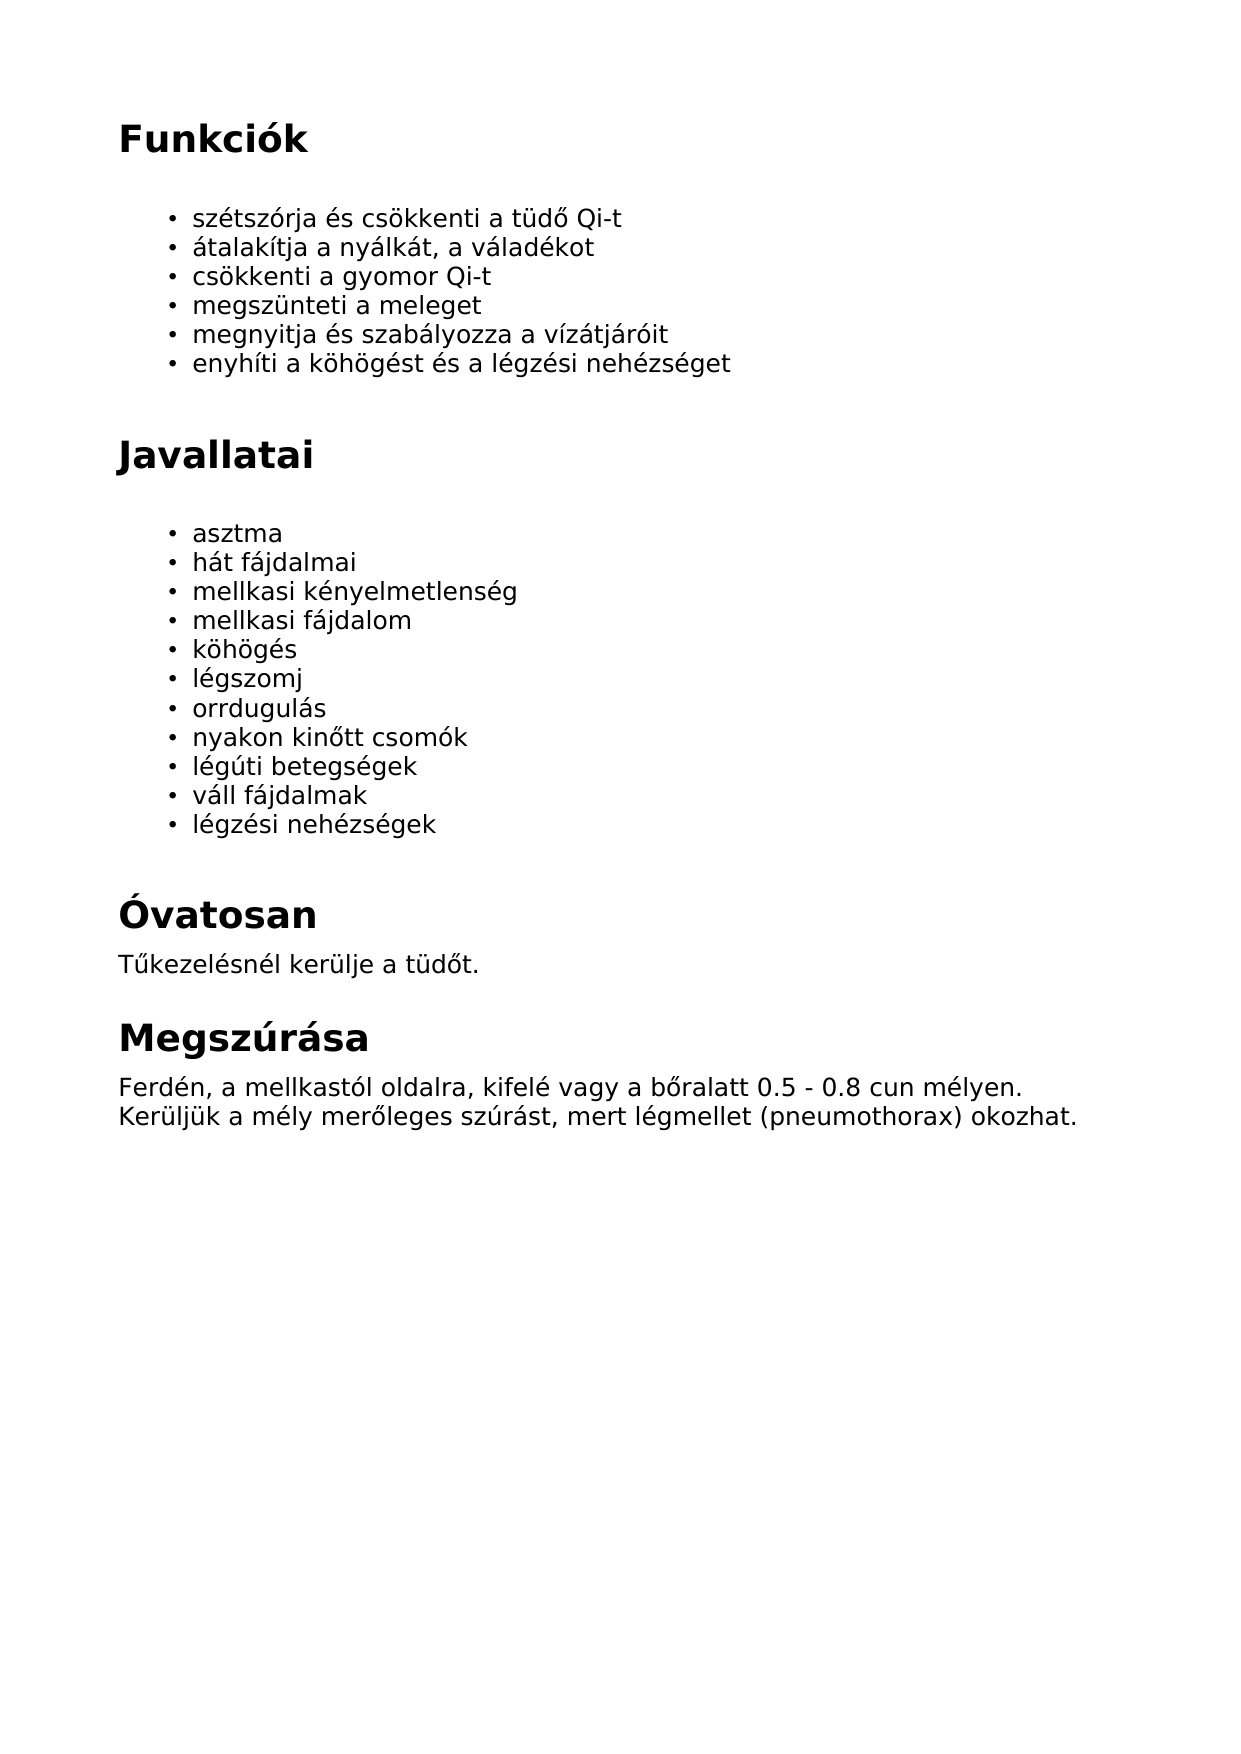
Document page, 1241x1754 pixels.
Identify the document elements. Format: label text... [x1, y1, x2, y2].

subtitle Javallatai [118, 433, 1122, 477]
list légszomj [177, 665, 1122, 694]
text Ferdén, a mellkastól oldalra, kifelé vagy a bőralatt 0.5 - 0.8 cun mélyen. Kerüljük a mély merőleges szúrást, mert légmellet (pneumothorax) okozhat. [118, 1073, 1122, 1131]
text Tűkezelésnél kerülje a tüdőt. [118, 950, 1122, 979]
subtitle Megszúrása [118, 1017, 1122, 1061]
list hát fájdalmai [177, 548, 1122, 577]
subtitle Óvatosan [118, 894, 1122, 938]
list orrdugulás [177, 694, 1122, 723]
list légzési nehézségek [177, 811, 1122, 840]
list váll fájdalmak [177, 781, 1122, 811]
list megnyitja és szabályozza a vízátjáróit [177, 320, 1122, 349]
subtitle Funkciók [118, 118, 1122, 162]
list légúti betegségek [177, 752, 1122, 781]
list enyhíti a köhögést és a légzési nehézséget [177, 349, 1122, 379]
list szétszórja és csökkenti a tüdő Qi-t [177, 204, 1122, 233]
list asztma [177, 519, 1122, 548]
list köhögés [177, 636, 1122, 665]
list átalakítja a nyálkát, a váladékot [177, 233, 1122, 262]
list mellkasi fájdalom [177, 606, 1122, 636]
list nyakon kinőtt csomók [177, 723, 1122, 752]
list mellkasi kényelmetlenség [177, 577, 1122, 606]
list csökkenti a gyomor Qi-t [177, 262, 1122, 291]
list megszünteti a meleget [177, 291, 1122, 320]
